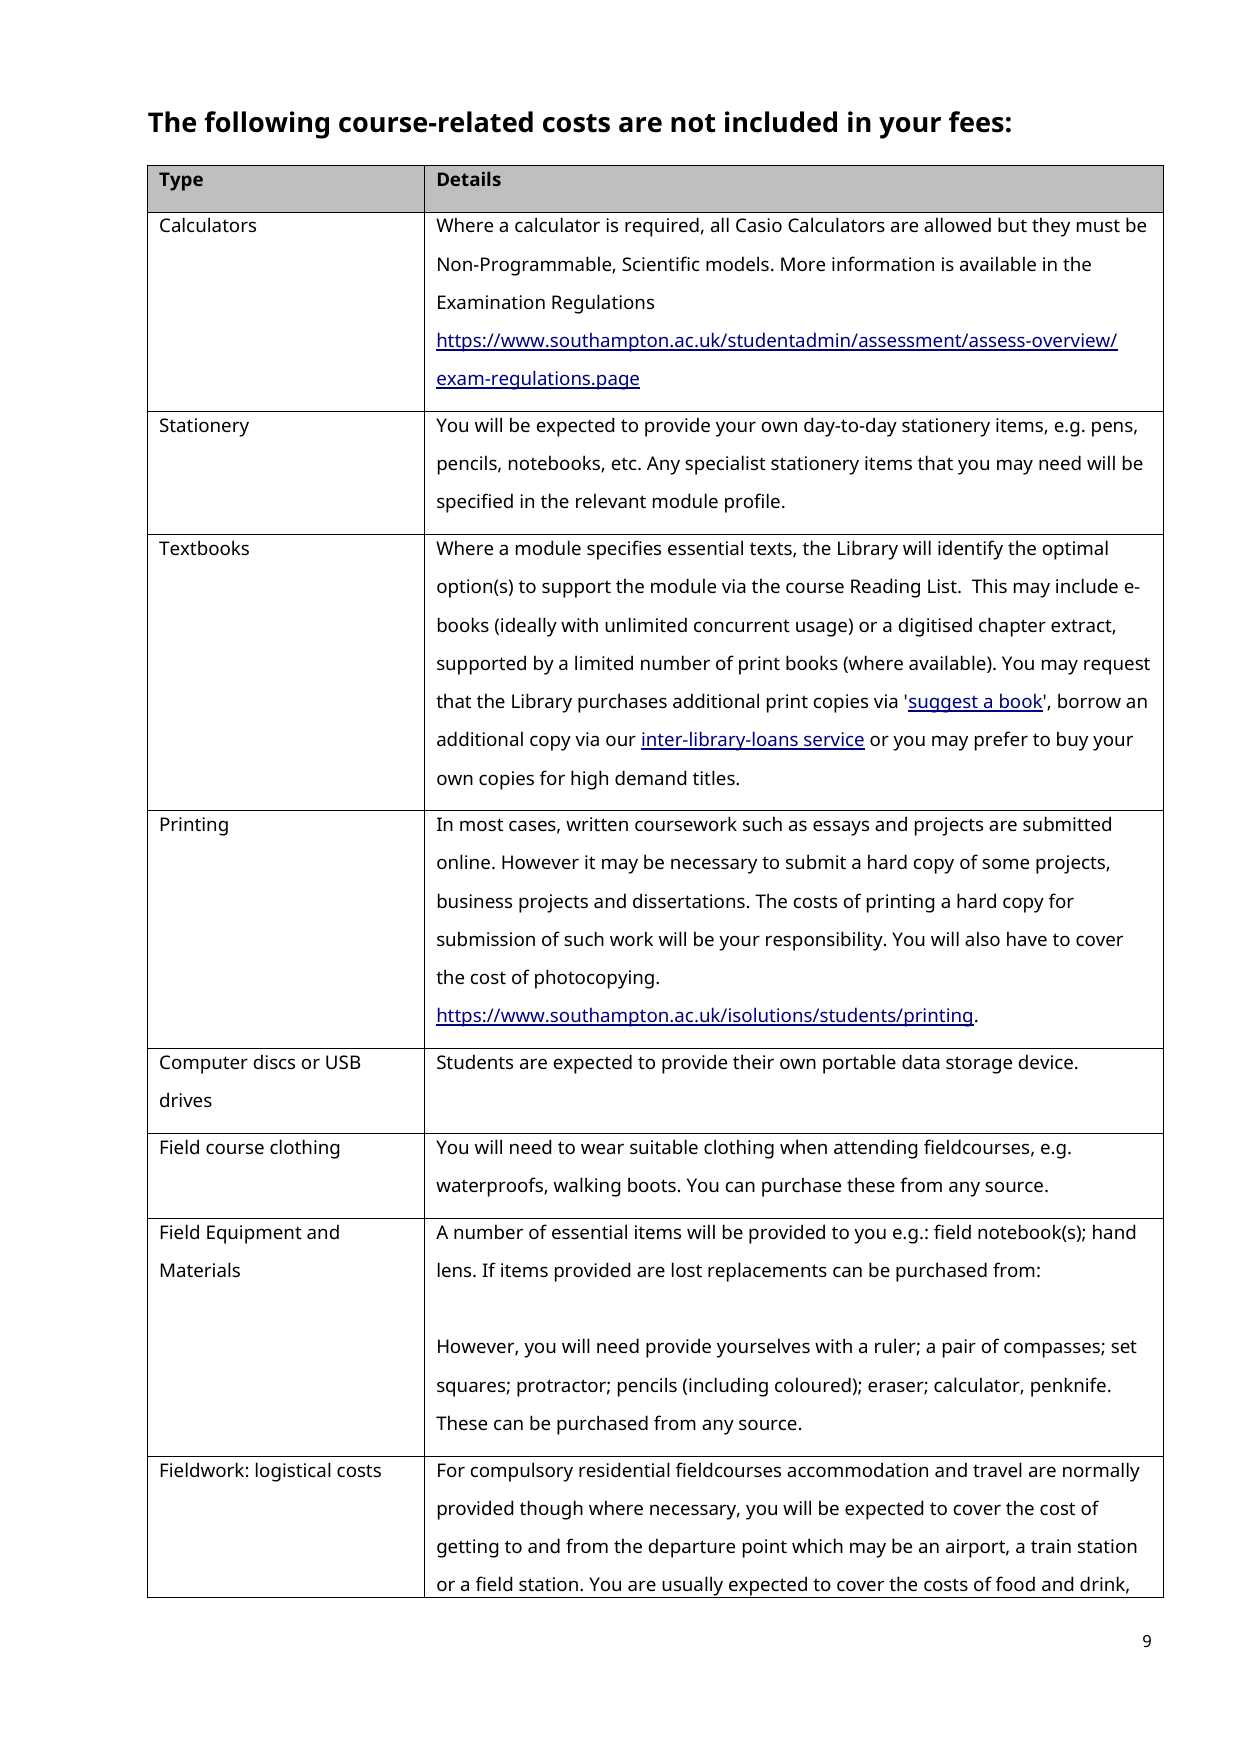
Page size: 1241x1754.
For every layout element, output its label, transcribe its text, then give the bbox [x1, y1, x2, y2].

table_cell You will need to wear suitable clothing when attending fieldcourses, e.g. waterproofs, walking boots. You can purchase these from any source. [425, 1134, 1163, 1218]
table_cell For compulsory residential fieldcourses accommodation and travel are normally provided though where necessary, you will be expected to cover the cost of getting to and from the departure point which may be an airport, a train station or a field station. You are usually expected to cover the costs of food and drink, [425, 1457, 1163, 1597]
table_cell A number of essential items will be provided to you e.g.: field notebook(s); hand lens. If items provided are lost replacements can be purchased from: However, you will need provide yourselves with a ruler; a pair of compasses; set squares; protractor; pencils (including coloured); eraser; calculator, penknife. These can be purchased from any source. [425, 1219, 1163, 1456]
table_cell Where a calculator is required, all Casio Calculators are allowed but they must be Non-Programmable, Scientific models. More information is available in the Examination Regulations https://www.southampton.ac.uk/studentadmin/assessment/assess-overview/exam-regulations.page [425, 213, 1163, 411]
table_cell Computer discs or USB drives [148, 1049, 424, 1133]
table_cell Textbooks [148, 535, 424, 810]
table_cell You will be expected to provide your own day-to-day stationery items, e.g. pens, pencils, notebooks, etc. Any specialist stationery items that you may need will be specified in the relevant module profile. [425, 412, 1163, 534]
table_cell Field Equipment and Materials [148, 1219, 424, 1456]
subtitle The following course-related costs are not included in your fees: [148, 103, 1152, 140]
table_header Details [425, 166, 1163, 212]
table_cell Where a module specifies essential texts, the Library will identify the optimal option(s) to support the module via the course Reading List. This may include e-books (ideally with unlimited concurrent usage) or a digitised chapter extract, supported by a limited number of print books (where available). You may request that the Library purchases additional print copies via 'suggest a book', borrow an additional copy via our inter-library-loans service or you may prefer to buy your own copies for high demand titles. [425, 535, 1163, 810]
table_cell Stationery [148, 412, 424, 534]
table_cell In most cases, written coursework such as essays and projects are submitted online. However it may be necessary to submit a hard copy of some projects, business projects and dissertations. The costs of printing a hard copy for submission of such work will be your responsibility. You will also have to cover the cost of photocopying. https://www.southampton.ac.uk/isolutions/students/printing. [425, 811, 1163, 1048]
table_header Type [148, 166, 424, 212]
table_cell Fieldwork: logistical costs [148, 1457, 424, 1597]
table_cell Calculators [148, 213, 424, 411]
table_cell Printing [148, 811, 424, 1048]
table_cell Students are expected to provide their own portable data storage device. [425, 1049, 1163, 1133]
table_cell Field course clothing [148, 1134, 424, 1218]
